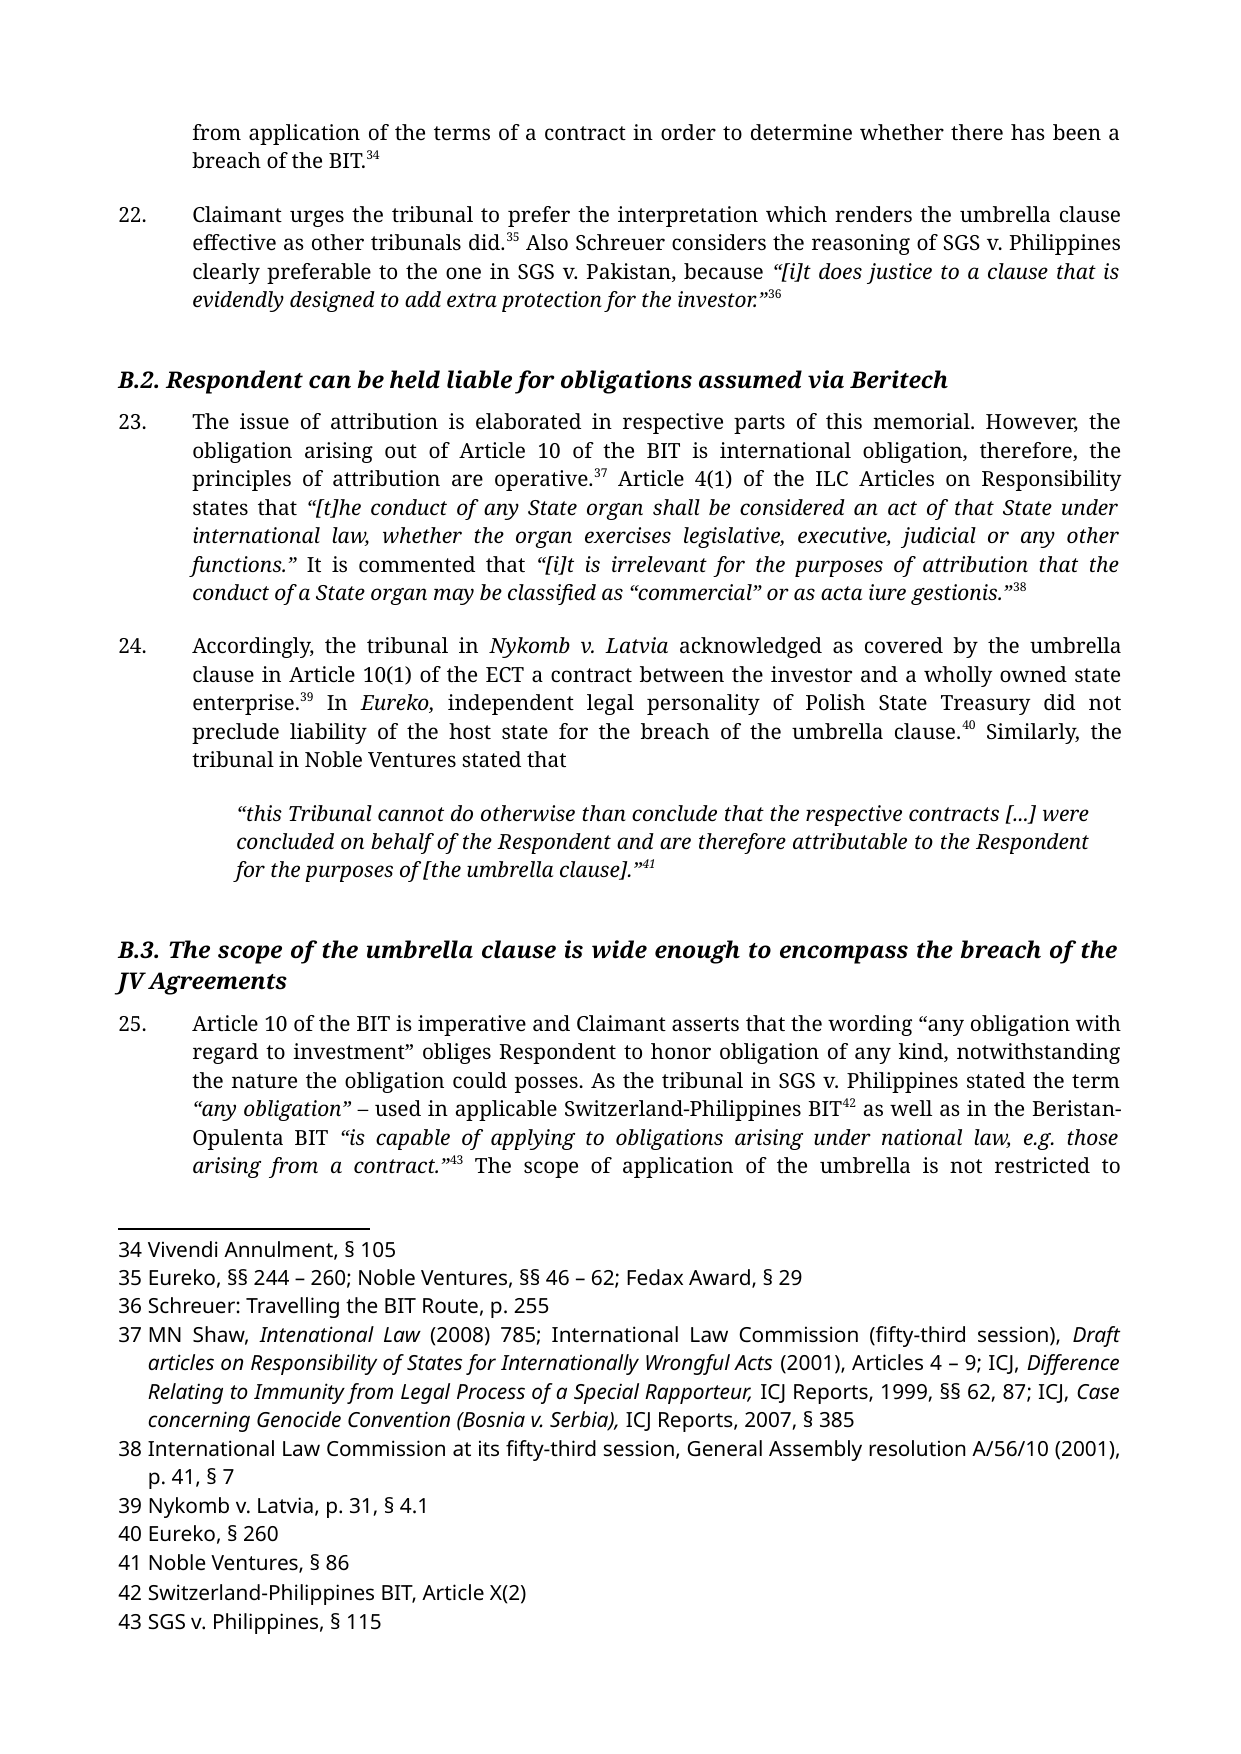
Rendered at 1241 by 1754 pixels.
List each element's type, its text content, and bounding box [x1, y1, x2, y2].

subtitle B.2. Respondent can be held liable for obligations assumed via Beritech [118, 364, 1122, 395]
list Vivendi Annulment, § 105 [118, 1235, 1122, 1263]
list MN Shaw, Intenational Law (2008) 785; International Law Commission (fifty-third session), Draft articles on Responsibility of States for Internationally Wrongful Acts (2001), Articles 4 – 9; ICJ, Difference Relating to Immunity from Legal Process of a Special Rapporteur, ICJ Reports, 1999, §§ 62, 87; ICJ, Case concerning Genocide Convention (Bosnia v. Serbia), ICJ Reports, 2007, § 385 [118, 1320, 1122, 1434]
subtitle B.3. The scope of the umbrella clause is wide enough to encompass the breach of the JV Agreements [118, 934, 1122, 997]
list Schreuer: Travelling the BIT Route, p. 255 [118, 1292, 1122, 1320]
list International Law Commission at its fifty-third session, General Assembly resolution A/56/10 (2001), p. 41, § 7 [118, 1434, 1122, 1491]
list Claimant urges the tribunal to prefer the interpretation which renders the umbrella clause effective as other tribunals did. Also Schreuer considers the reasoning of SGS v. Philippines clearly preferable to the one in SGS v. Pakistan, because “[i]t does justice to a clause that is evidendly designed to add extra protection for the investor.” [118, 200, 1122, 314]
list Accordingly, the tribunal in Nykomb v. Latvia acknowledged as covered by the umbrella clause in Article 10(1) of the ECT a contract between the investor and a wholly owned state enterprise. In Eureko, independent legal personality of Polish State Treasury did not preclude liability of the host state for the breach of the umbrella clause. Similarly, the tribunal in Noble Ventures stated that [118, 632, 1122, 774]
list The issue of attribution is elaborated in respective parts of this memorial. However, the obligation arising out of Article 10 of the BIT is international obligation, therefore, the principles of attribution are operative. Article 4(1) of the ILC Articles on Responsibility states that “[t]he conduct of any State organ shall be considered an act of that State under international law, whether the organ exercises legislative, executive, judicial or any other functions.” It is commented that “[i]t is irrelevant for the purposes of attribution that the conduct of a State organ may be classified as “commercial” or as acta iure gestionis.” [118, 407, 1122, 607]
list Eureko, §§ 244 – 260; Noble Ventures, §§ 46 – 62; Fedax Award, § 29 [118, 1263, 1122, 1292]
text “this Tribunal cannot do otherwise than conclude that the respective contracts [...] were concluded on behalf of the Respondent and are therefore attributable to the Respondent for the purposes of [the umbrella clause].” [236, 799, 1092, 884]
text Noble Ventures, § 86 [118, 1548, 1122, 1576]
list Eureko, § 260 [118, 1519, 1122, 1548]
list SGS v. Philippines, § 115 [118, 1607, 1122, 1636]
list Switzerland-Philippines BIT, Article X(2) [118, 1576, 1122, 1607]
list Article 10 of the BIT is imperative and Claimant asserts that the wording “any obligation with regard to investment” obliges Respondent to honor obligation of any kind, notwithstanding the nature the obligation could posses. As the tribunal in SGS v. Philippines stated the term “any obligation” – used in applicable Switzerland-Philippines BIT as well as in the Beristan-Opulenta BIT “is capable of applying to obligations arising under national law, e.g. those arising from a contract.” The scope of application of the umbrella is not restricted to [118, 1009, 1122, 1180]
list Nykomb v. Latvia, p. 31, § 4.1 [118, 1491, 1122, 1519]
list from application of the terms of a contract in order to determine whether there has been a breach of the BIT. [118, 118, 1122, 175]
